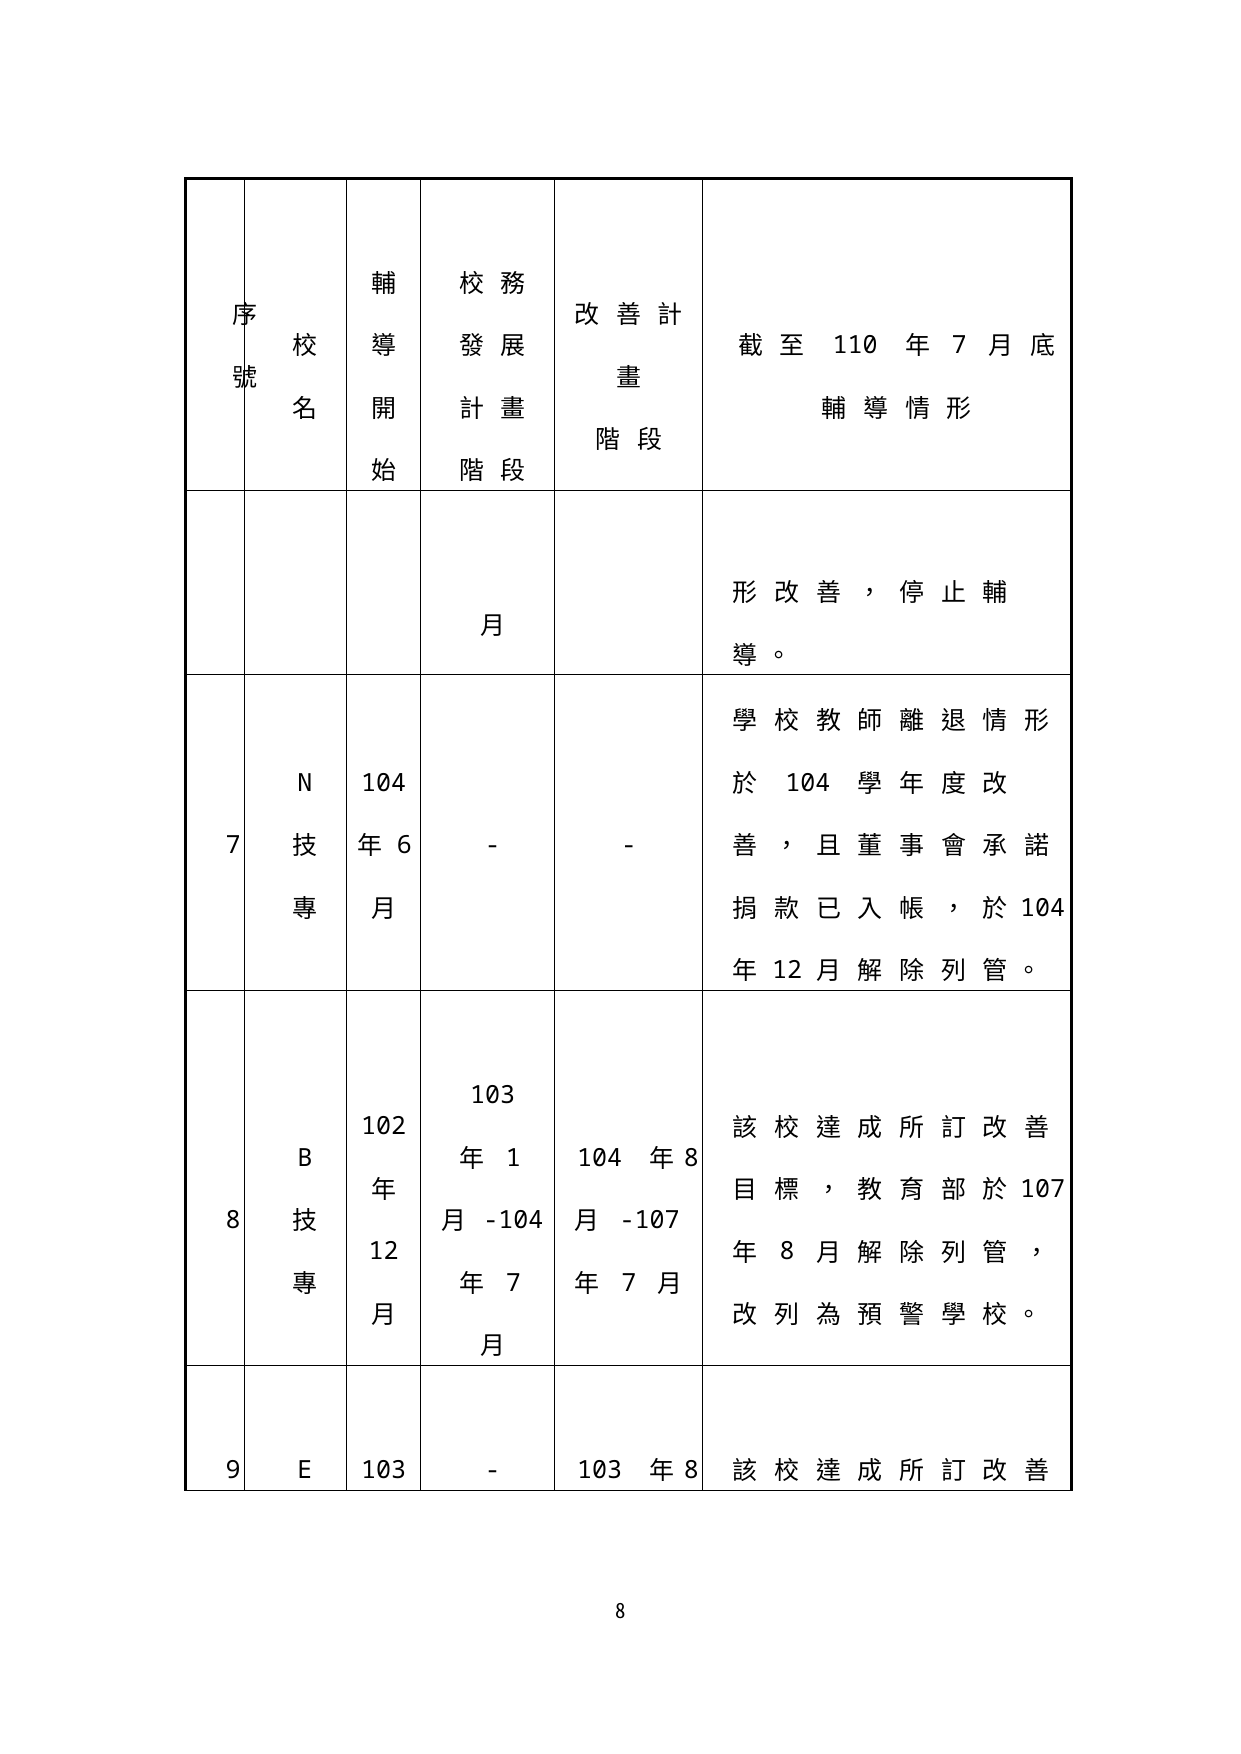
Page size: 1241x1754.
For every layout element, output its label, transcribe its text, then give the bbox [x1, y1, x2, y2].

table_cell 9 [187, 1366, 244, 1490]
table_cell [245, 491, 346, 674]
table_cell - [421, 1366, 554, 1490]
table_cell B技專 [245, 991, 346, 1365]
table_cell N技專 [245, 675, 346, 990]
table_cell 103 [347, 1366, 420, 1490]
table_cell 該校達成所訂改善 [703, 1366, 1070, 1490]
table_cell 該校達成所訂改善目標，教育部於107年8月解除列管，改列為預警學校。 [703, 991, 1070, 1365]
table_cell - [421, 675, 554, 990]
table_cell E [245, 1366, 346, 1490]
table_cell [555, 491, 702, 674]
table_cell 形改善，停止輔導。 [703, 491, 1070, 674]
table_cell [187, 491, 244, 674]
table_cell 104年6月 [347, 675, 420, 990]
table_cell 學校教師離退情形於104學年度改善，且董事會承諾捐款已入帳，於104年12月解除列管。 [703, 675, 1070, 990]
table_header 輔導開始 [347, 180, 420, 490]
table_header 校名 [245, 180, 346, 490]
table_cell 103年1月-104年7月 [421, 991, 554, 1365]
table_header 截至110年7月底輔導情形 [703, 180, 1070, 490]
table_header 序號 [187, 180, 244, 490]
table_header 改善計畫 階段 [555, 180, 702, 490]
table_header 校務發展 計畫階段 [421, 180, 554, 490]
table_cell 103年8 [555, 1366, 702, 1490]
table_cell 104年8月-107年7月 [555, 991, 702, 1365]
table_cell 8 [187, 991, 244, 1365]
table_cell 月 [421, 491, 554, 674]
table_cell 102年12月 [347, 991, 420, 1365]
table_cell - [555, 675, 702, 990]
table_cell [347, 491, 420, 674]
table_cell 7 [187, 675, 244, 990]
